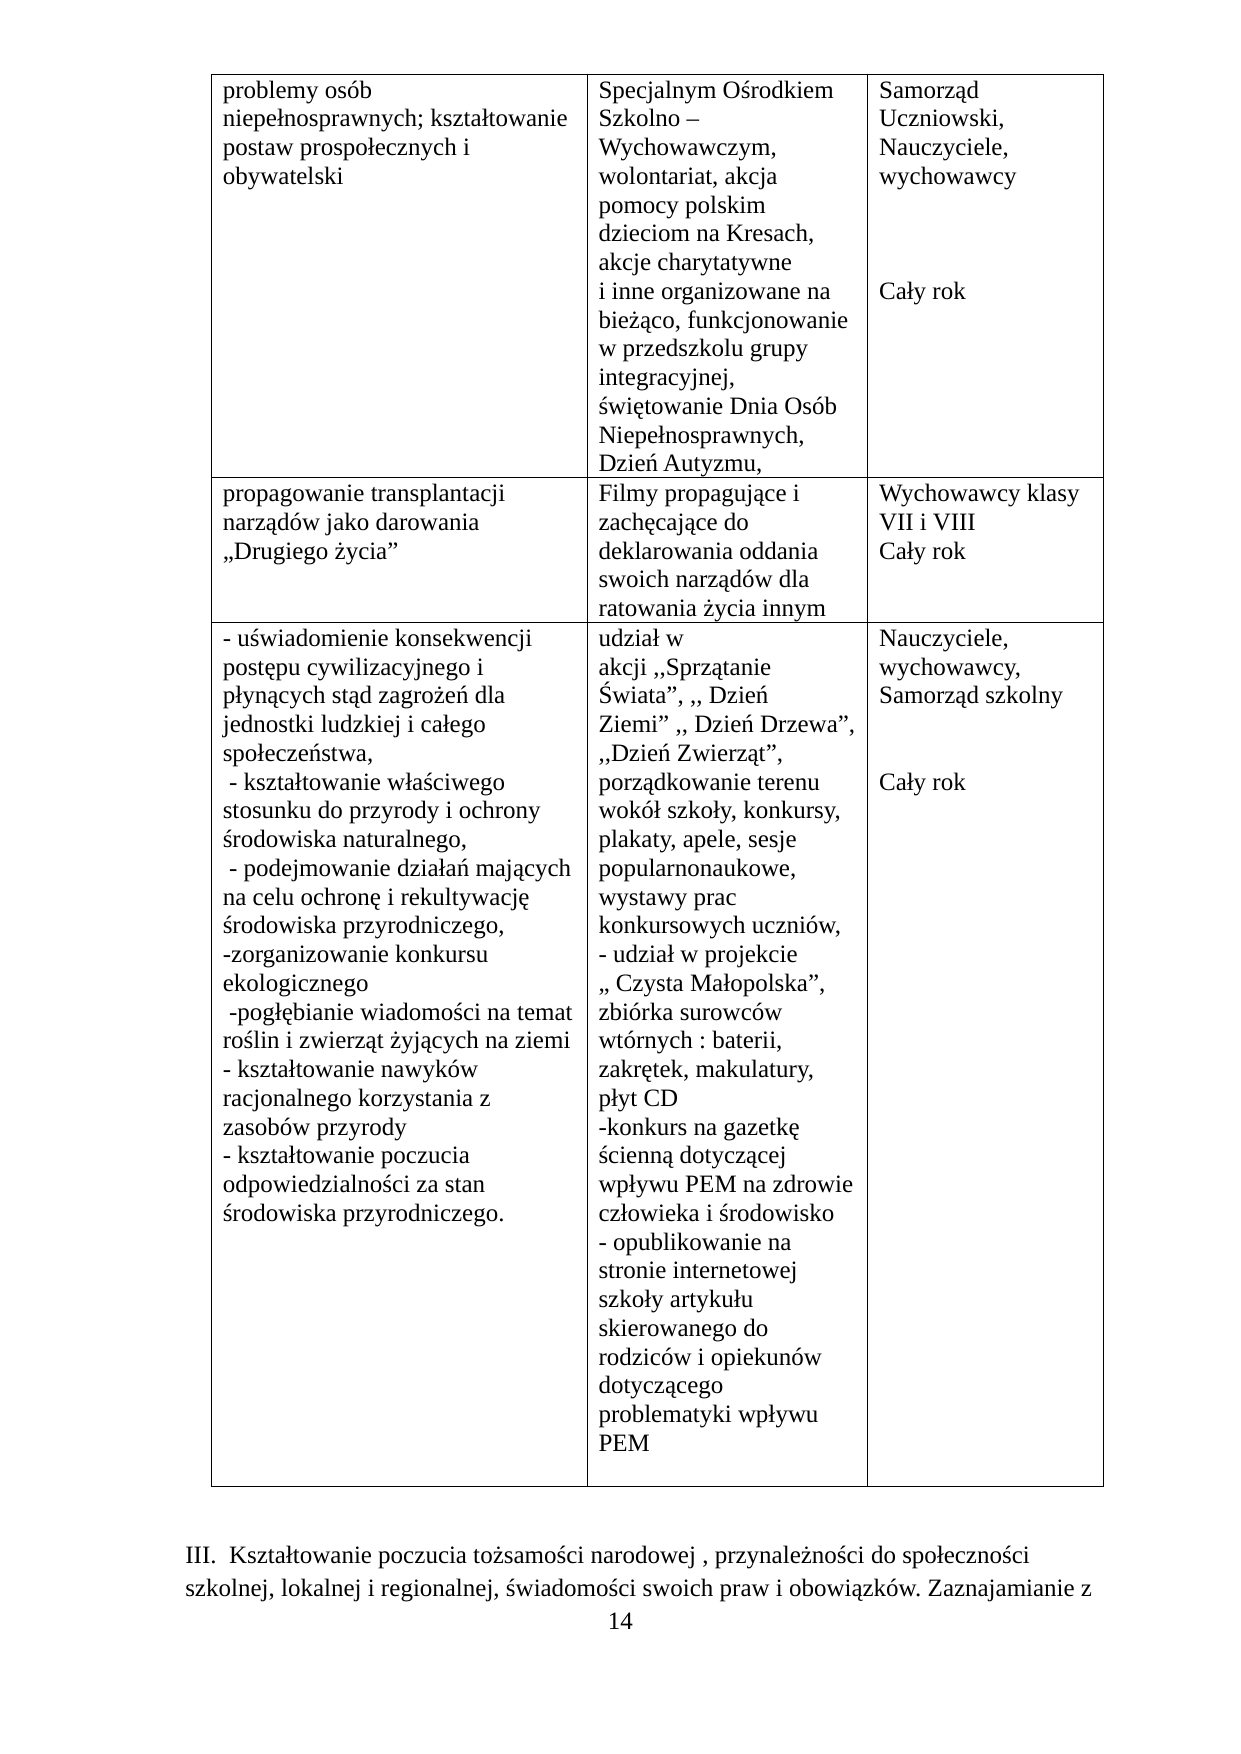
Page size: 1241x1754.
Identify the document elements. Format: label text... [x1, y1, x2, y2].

table_cell Filmy propagujące i zachęcające do deklarowania oddania swoich narządów dla ratowania życia innym [588, 478, 867, 622]
table_cell udział w akcji ,,Sprzątanie Świata”, ,, Dzień Ziemi” ,, Dzień Drzewa”, ,,Dzień Zwierząt”, porządkowanie terenu wokół szkoły, konkursy, plakaty, apele, sesje popularnonaukowe, wystawy prac konkursowych uczniów, - udział w projekcie „ Czysta Małopolska”, zbiórka surowców wtórnych : baterii, zakrętek, makulatury, płyt CD -konkurs na gazetkę ścienną dotyczącej wpływu PEM na zdrowie człowieka i środowisko - opublikowanie na stronie internetowej szkoły artykułu skierowanego do rodziców i opiekunów dotyczącego problematyki wpływu PEM [588, 623, 867, 1486]
text III. Kształtowanie poczucia tożsamości narodowej , przynależności do społeczności szkolnej, lokalnej i regionalnej, świadomości swoich praw i obowiązków. Zaznajamianie z [185, 1541, 1093, 1602]
table_cell Nauczyciele, wychowawcy, Samorząd szkolny Cały rok [868, 623, 1103, 1486]
table_cell - uświadomienie konsekwencji postępu cywilizacyjnego i płynących stąd zagrożeń dla jednostki ludzkiej i całego społeczeństwa, - kształtowanie właściwego stosunku do przyrody i ochrony środowiska naturalnego, - podejmowanie działań mających na celu ochronę i rekultywację środowiska przyrodniczego, -zorganizowanie konkursu ekologicznego -pogłębianie wiadomości na temat roślin i zwierząt żyjących na ziemi - kształtowanie nawyków racjonalnego korzystania z zasobów przyrody - kształtowanie poczucia odpowiedzialności za stan środowiska przyrodniczego. [212, 623, 587, 1486]
table_cell Specjalnym Ośrodkiem Szkolno –Wychowawczym, wolontariat, akcja pomocy polskim dzieciom na Kresach, akcje charytatywne i inne organizowane na bieżąco, funkcjonowanie w przedszkolu grupy integracyjnej, świętowanie Dnia Osób Niepełnosprawnych, Dzień Autyzmu, [588, 75, 867, 477]
table_cell Samorząd Uczniowski, Nauczyciele, wychowawcy Cały rok [868, 75, 1103, 477]
table_cell problemy osób niepełnosprawnych; kształtowanie postaw prospołecznych i obywatelski [212, 75, 587, 477]
table_cell propagowanie transplantacji narządów jako darowania „Drugiego życia” [212, 478, 587, 622]
table_cell Wychowawcy klasy VII i VIII Cały rok [868, 478, 1103, 622]
